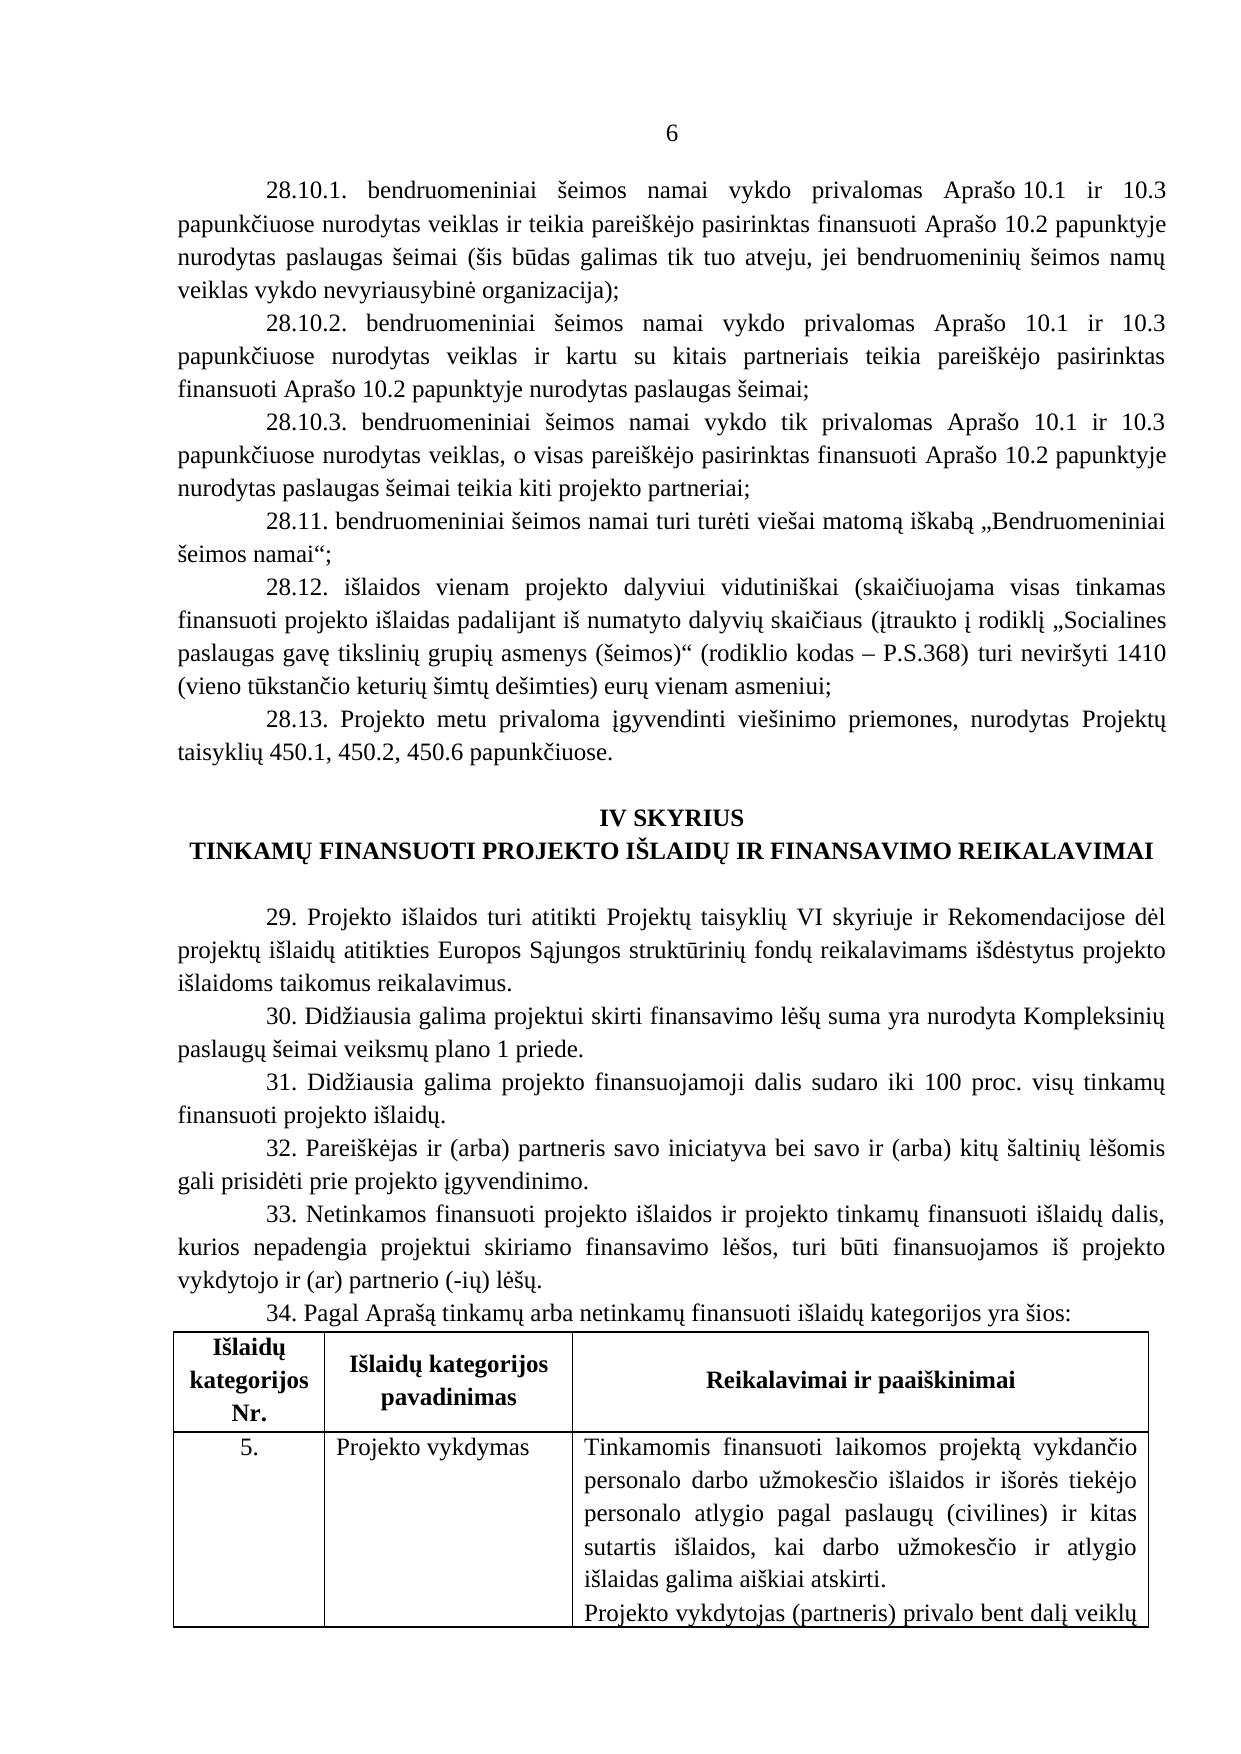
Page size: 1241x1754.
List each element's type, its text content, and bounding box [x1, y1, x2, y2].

text 32. Pareiškėjas ir (arba) partneris savo iniciatyva bei savo ir (arba) kitų šaltinių lėšomis gali prisidėti prie projekto įgyvendinimo. [177, 1133, 1166, 1195]
table_cell 5. [174, 1433, 324, 1626]
text 34. Pagal Aprašą tinkamų arba netinkamų finansuoti išlaidų kategorijos yra šios: [177, 1298, 1166, 1327]
text 30. Didžiausia galima projektui skirti finansavimo lėšų suma yra nurodyta Kompleksinių paslaugų šeimai veiksmų plano 1 priede. [177, 1001, 1166, 1063]
text 28.12. išlaidos vienam projekto dalyviui vidutiniškai (skaičiuojama visas tinkamas finansuoti projekto išlaidas padalijant iš numatyto dalyvių skaičiaus (įtraukto į rodiklį „Socialines paslaugas gavę tikslinių grupių asmenys (šeimos)“ (rodiklio kodas – P.S.368) turi neviršyti 1410 (vieno tūkstančio keturių šimtų dešimties) eurų vienam asmeniui; [177, 572, 1166, 700]
table_header Išlaidų kategorijos pavadinimas [325, 1333, 572, 1431]
text 28.10.3. bendruomeniniai šeimos namai vykdo tik privalomas Aprašo 10.1 ir 10.3 papunkčiuose nurodytas veiklas, o visas pareiškėjo pasirinktas finansuoti Aprašo 10.2 papunktyje nurodytas paslaugas šeimai teikia kiti projekto partneriai; [177, 407, 1166, 502]
text 28.10.1. bendruomeniniai šeimos namai vykdo privalomas Aprašo 10.1 ir 10.3 papunkčiuose nurodytas veiklas ir teikia pareiškėjo pasirinktas finansuoti Aprašo 10.2 papunktyje nurodytas paslaugas šeimai (šis būdas galimas tik tuo atveju, jei bendruomeninių šeimos namų veiklas vykdo nevyriausybinė organizacija); [177, 176, 1166, 303]
text 33. Netinkamos finansuoti projekto išlaidos ir projekto tinkamų finansuoti išlaidų dalis, kurios nepadengia projektui skiriamo finansavimo lėšos, turi būti finansuojamos iš projekto vykdytojo ir (ar) partnerio (-ių) lėšų. [177, 1199, 1166, 1294]
text 28.13. Projekto metu privaloma įgyvendinti viešinimo priemones, nurodytas Projektų taisyklių 450.1, 450.2, 450.6 papunkčiuose. [177, 704, 1166, 766]
text 28.10.2. bendruomeniniai šeimos namai vykdo privalomas Aprašo 10.1 ir 10.3 papunkčiuose nurodytas veiklas ir kartu su kitais partneriais teikia pareiškėjo pasirinktas finansuoti Aprašo 10.2 papunktyje nurodytas paslaugas šeimai; [177, 308, 1166, 402]
text TINKAMŲ FINANSUOTI PROJEKTO IŠLAIDŲ IR FINANSAVIMO REIKALAVIMAI [177, 836, 1166, 865]
text 31. Didžiausia galima projekto finansuojamoji dalis sudaro iki 100 proc. visų tinkamų finansuoti projekto išlaidų. [177, 1067, 1166, 1129]
table_header Išlaidų kategorijos Nr. [174, 1333, 324, 1431]
table_header Reikalavimai ir paaiškinimai [573, 1333, 1148, 1431]
text 29. Projekto išlaidos turi atitikti Projektų taisyklių VI skyriuje ir Rekomendacijose dėl projektų išlaidų atitikties Europos Sąjungos struktūrinių fondų reikalavimams išdėstytus projekto išlaidoms taikomus reikalavimus. [177, 902, 1166, 997]
table_cell Tinkamomis finansuoti laikomos projektą vykdančio personalo darbo užmokesčio išlaidos ir išorės tiekėjo personalo atlygio pagal paslaugų (civilines) ir kitas sutartis išlaidos, kai darbo užmokesčio ir atlygio išlaidas galima aiškiai atskirti. Projekto vykdytojas (partneris) privalo bent dalį veiklų [573, 1433, 1148, 1626]
text IV SKYRIUS [177, 803, 1166, 832]
table_cell Projekto vykdymas [325, 1433, 572, 1626]
text 28.11. bendruomeniniai šeimos namai turi turėti viešai matomą iškabą „Bendruomeniniai šeimos namai“; [177, 506, 1166, 568]
